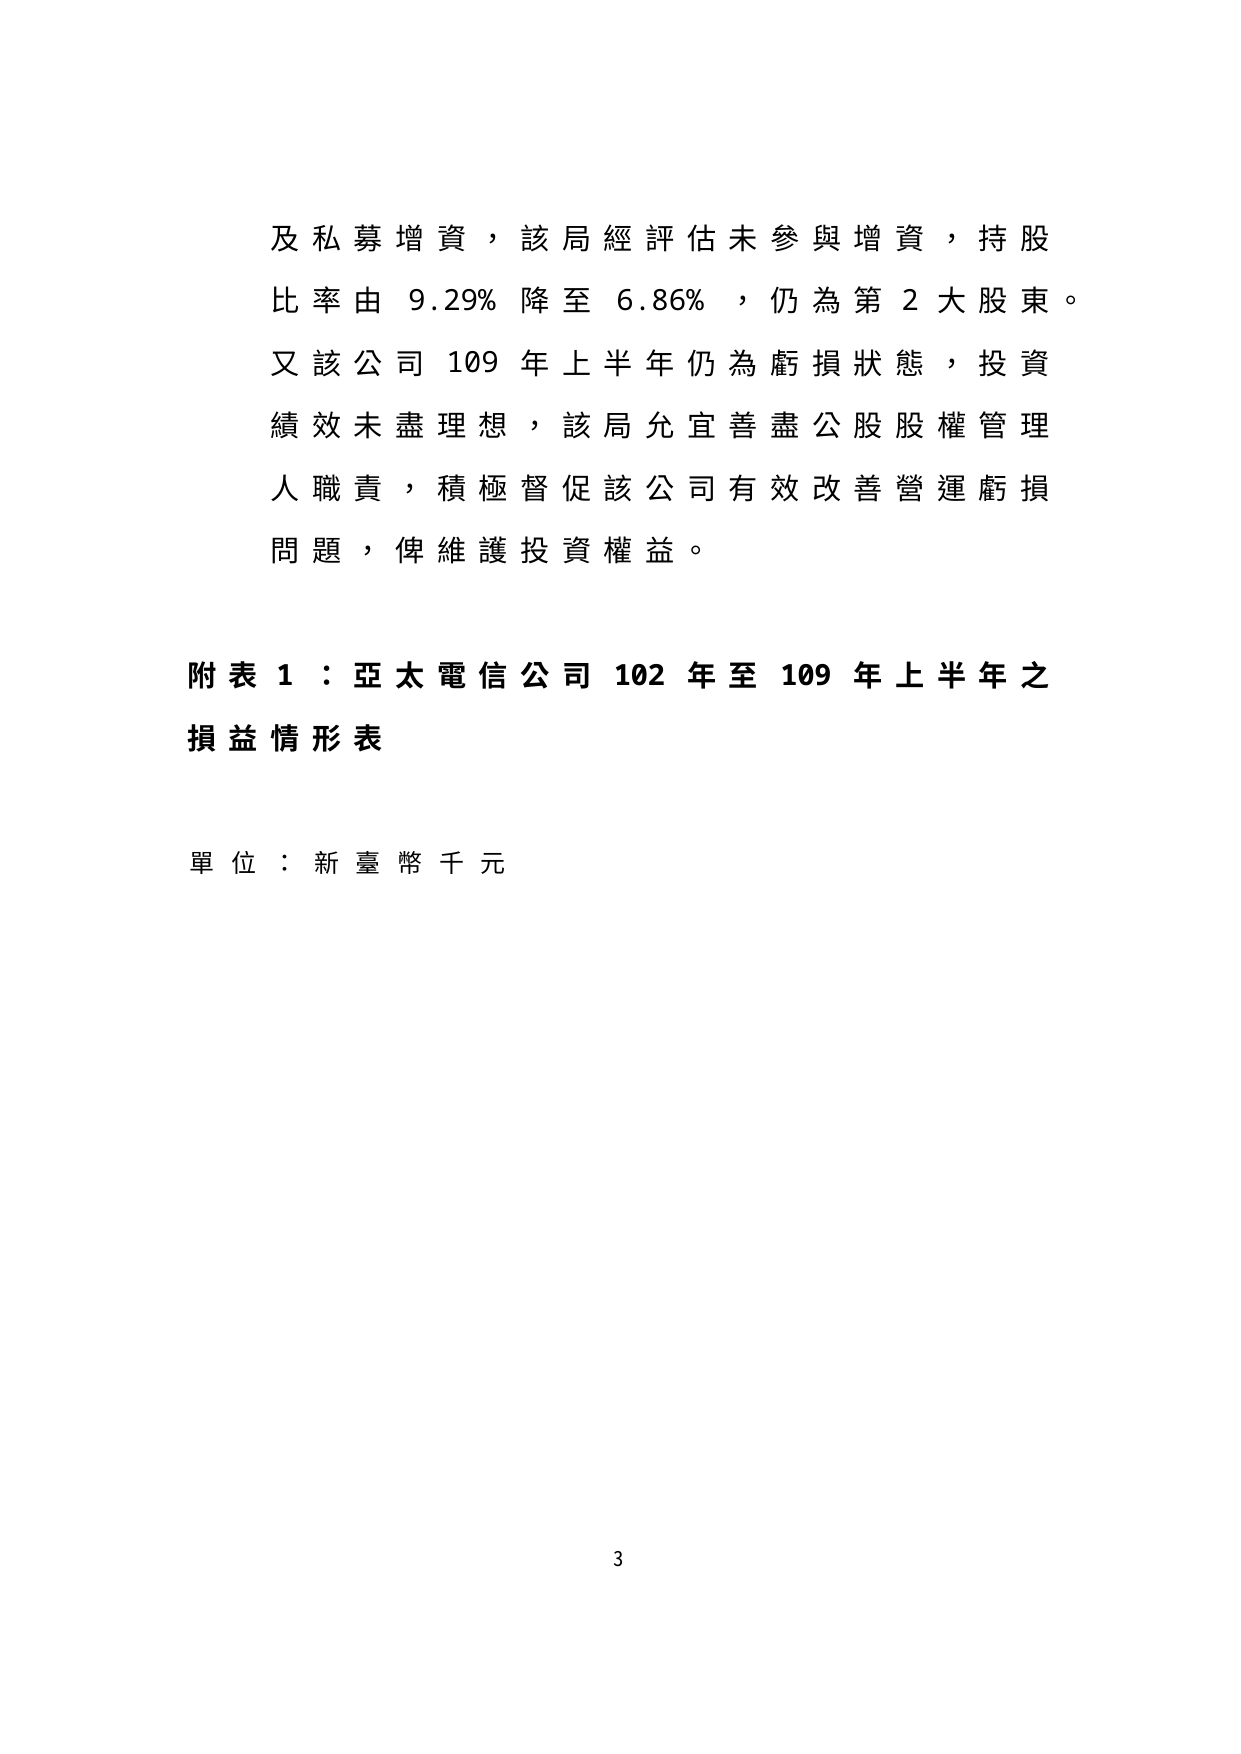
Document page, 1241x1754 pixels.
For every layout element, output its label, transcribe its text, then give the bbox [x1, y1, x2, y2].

text 綜上，臺鐵局轉投資亞太電信股份39.94億餘元，惟公司因累積虧損嚴重而辦理減資及私募增資，該局經評估未參與增資，持股比率由9.29%降至6.86%，仍為第2大股東。又該公司109年上半年仍為虧損狀態，投資績效未盡理想，該局允宜善盡公股股權管理人職責，積極督促該公司有效改善營運虧損問題，俾維護投資權益。 [240, 195, 1056, 570]
text 單位：新臺幣千元 [181, 757, 1056, 882]
text 附表1：亞太電信公司102年至109年上半年之損益情形表 [181, 632, 1056, 757]
